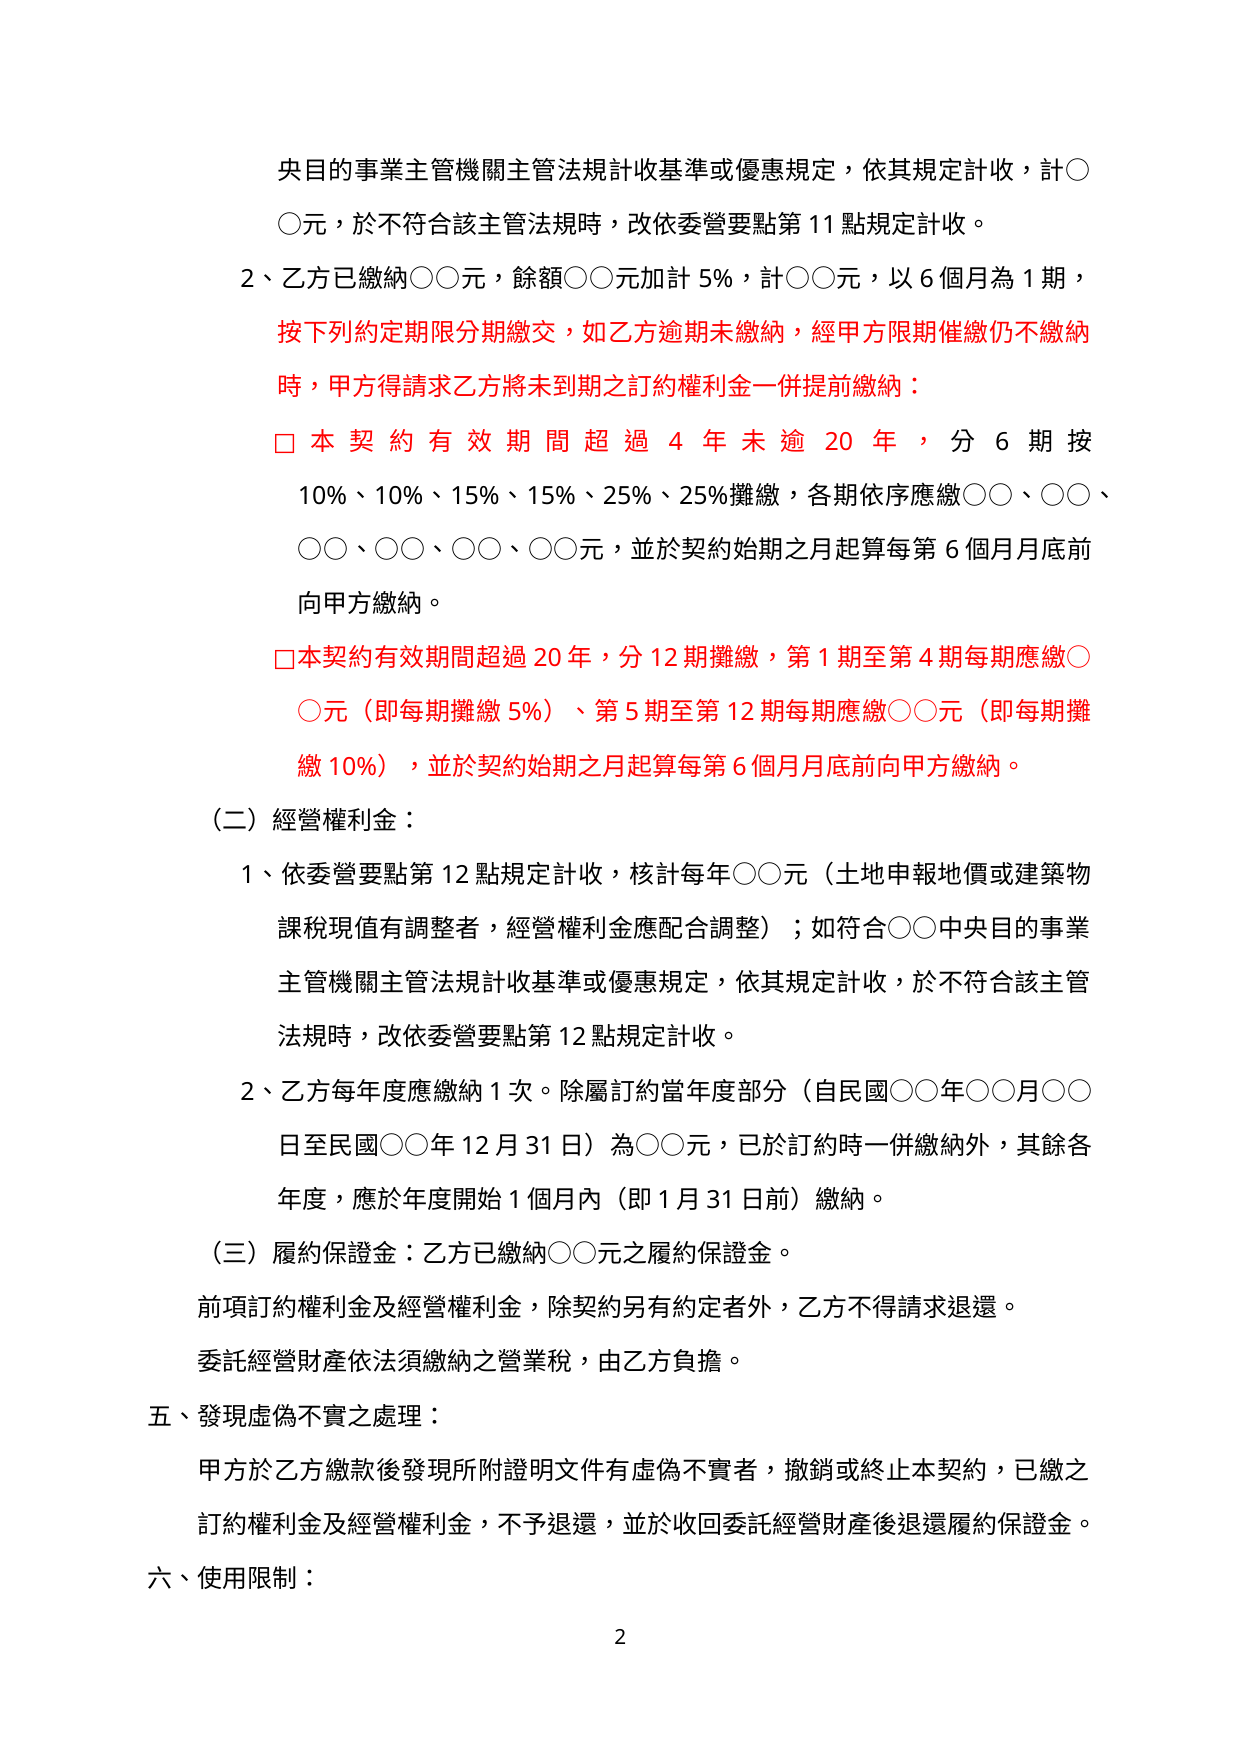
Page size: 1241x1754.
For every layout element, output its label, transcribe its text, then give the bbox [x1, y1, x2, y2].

text □本契約有效期間超過20年，分12期攤繳，第1期至第4期每期應繳○○元（即每期攤繳5%）、第5期至第12期每期應繳○○元（即每期攤繳10%），並於契約始期之月起算每第6個月月底前向甲方繳納。 [273, 623, 1092, 786]
text 2、乙方每年度應繳納1次。除屬訂約當年度部分（自民國○○年○○月○○日至民國○○年12月31日）為○○元，已於訂約時一併繳納外，其餘各年度，應於年度開始1個月內（即1月31日前）繳納。 [240, 1057, 1092, 1219]
text 2、乙方已繳納○○元，餘額○○元加計5%，計○○元，以6個月為1期，按下列約定期限分期繳交，如乙方逾期未繳納，經甲方限期催繳仍不繳納時，甲方得請求乙方將未到期之訂約權利金一併提前繳納： [240, 244, 1092, 407]
text 央目的事業主管機關主管法規計收基準或優惠規定，依其規定計收，計○○元，於不符合該主管法規時，改依委營要點第11點規定計收。 [240, 136, 1092, 244]
text 委託經營財產依法須繳納之營業稅，由乙方負擔。 [198, 1327, 1092, 1382]
text （三）履約保證金：乙方已繳納○○元之履約保證金。 [198, 1219, 1092, 1273]
text （二）經營權利金： [198, 786, 1092, 840]
text 前項訂約權利金及經營權利金，除契約另有約定者外，乙方不得請求退還。 [198, 1273, 1092, 1327]
text 六、使用限制： [148, 1544, 1092, 1598]
text 五、發現虛偽不實之處理： [148, 1382, 1092, 1436]
text 甲方於乙方繳款後發現所附證明文件有虛偽不實者，撤銷或終止本契約，已繳之訂約權利金及經營權利金，不予退還，並於收回委託經營財產後退還履約保證金。 [198, 1436, 1092, 1544]
text 1、依委營要點第12點規定計收，核計每年○○元（土地申報地價或建築物課稅現值有調整者，經營權利金應配合調整）；如符合○○中央目的事業主管機關主管法規計收基準或優惠規定，依其規定計收，於不符合該主管法規時，改依委營要點第12點規定計收。 [240, 840, 1092, 1057]
text □本契約有效期間超過4年未逾20年，分6期按10%、10%、15%、15%、25%、25%攤繳，各期依序應繳○○、○○、○○、○○、○○、○○元，並於契約始期之月起算每第6個月月底前向甲方繳納。 [273, 407, 1092, 623]
